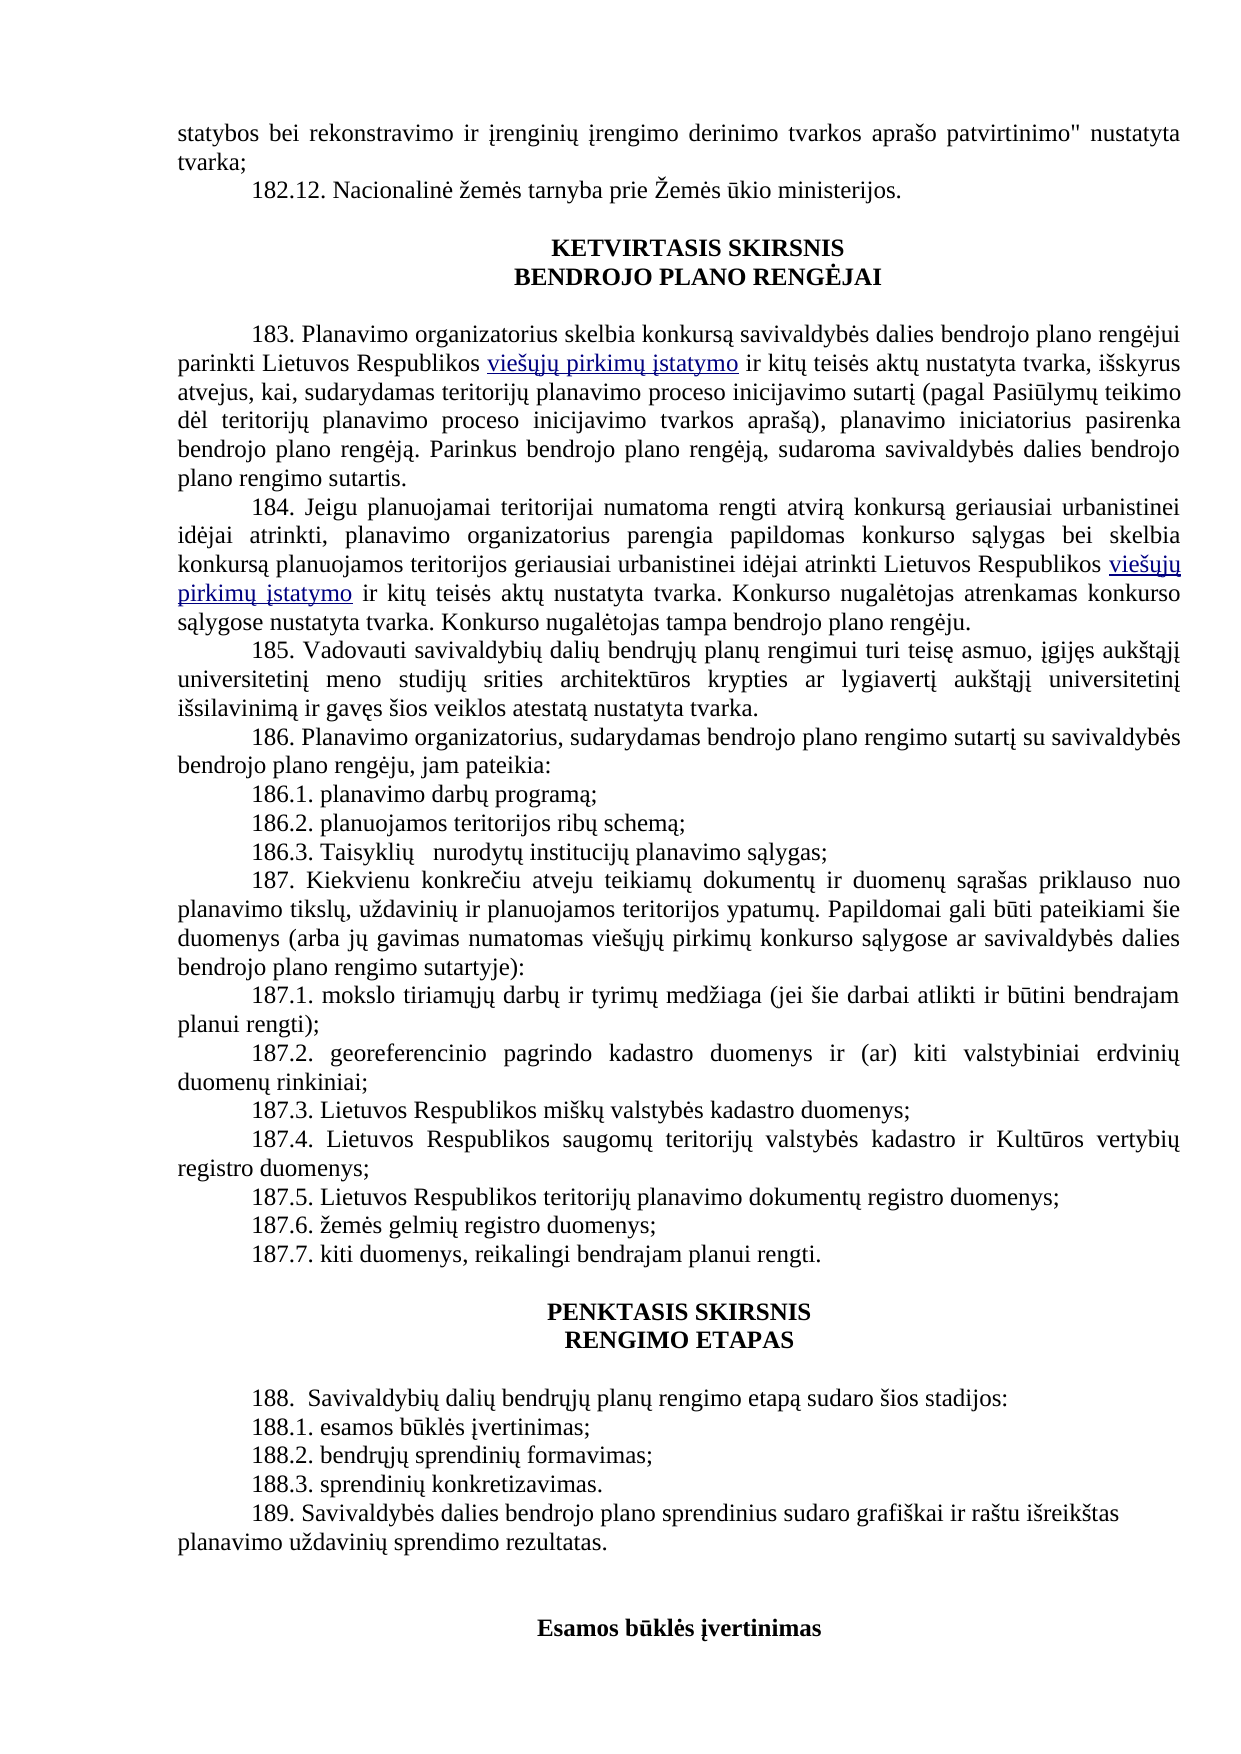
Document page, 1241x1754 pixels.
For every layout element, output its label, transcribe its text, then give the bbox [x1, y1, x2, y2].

text BENDROJO PLANO RENGĖJAI [177, 262, 1181, 291]
text 183. Planavimo organizatorius skelbia konkursą savivaldybės dalies bendrojo plano rengėjui parinkti Lietuvos Respublikos viešųjų pirkimų įstatymo ir kitų teisės aktų nustatyta tvarka, išskyrus atvejus, kai, sudarydamas teritorijų planavimo proceso inicijavimo sutartį (pagal Pasiūlymų teikimo dėl teritorijų planavimo proceso inicijavimo tvarkos aprašą), planavimo iniciatorius pasirenka bendrojo plano rengėją. Parinkus bendrojo plano rengėją, sudaroma savivaldybės dalies bendrojo plano rengimo sutartis. [177, 319, 1181, 492]
text 186.2. planuojamos teritorijos ribų schemą; [177, 808, 1181, 837]
text 187.6. žemės gelmių registro duomenys; [177, 1211, 1181, 1239]
text 187.3. Lietuvos Respublikos miškų valstybės kadastro duomenys; [177, 1096, 1181, 1124]
text RENGIMO ETAPAS [177, 1326, 1181, 1354]
text 187.5. Lietuvos Respublikos teritorijų planavimo dokumentų registro duomenys; [177, 1182, 1181, 1211]
text 186. Planavimo organizatorius, sudarydamas bendrojo plano rengimo sutartį su savivaldybės bendrojo plano rengėju, jam pateikia: [177, 722, 1181, 779]
text PENKTASIS SKIRSNIS [177, 1297, 1181, 1326]
text 185. Vadovauti savivaldybių dalių bendrųjų planų rengimui turi teisę asmuo, įgijęs aukštąjį universitetinį meno studijų srities architektūros krypties ar lygiavertį aukštąjį universitetinį išsilavinimą ir gavęs šios veiklos atestatą nustatyta tvarka. [177, 636, 1181, 722]
text statybos bei rekonstravimo ir įrenginių įrengimo derinimo tvarkos aprašo patvirtinimo" nustatyta tvarka; [177, 118, 1181, 176]
text 182.12. Nacionalinė žemės tarnyba prie Žemės ūkio ministerijos. [177, 176, 1181, 204]
text 186.1. planavimo darbų programą; [177, 779, 1181, 808]
text 188.1. esamos būklės įvertinimas; [177, 1412, 1181, 1441]
text 189. Savivaldybės dalies bendrojo plano sprendinius sudaro grafiškai ir raštu išreikštas planavimo uždavinių sprendimo rezultatas. [177, 1498, 1181, 1556]
text 188. Savivaldybių dalių bendrųjų planų rengimo etapą sudaro šios stadijos: [177, 1383, 1181, 1412]
text 186.3. Taisyklių nurodytų institucijų planavimo sąlygas; [177, 837, 1181, 866]
text KETVIRTASIS SKIRSNIS [177, 233, 1181, 262]
text 187. Kiekvienu konkrečiu atveju teikiamų dokumentų ir duomenų sąrašas priklauso nuo planavimo tikslų, uždavinių ir planuojamos teritorijos ypatumų. Papildomai gali būti pateikiami šie duomenys (arba jų gavimas numatomas viešųjų pirkimų konkurso sąlygose ar savivaldybės dalies bendrojo plano rengimo sutartyje): [177, 866, 1181, 981]
text 187.4. Lietuvos Respublikos saugomų teritorijų valstybės kadastro ir Kultūros vertybių registro duomenys; [177, 1124, 1181, 1182]
text Esamos būklės įvertinimas [177, 1613, 1181, 1642]
text 188.2. bendrųjų sprendinių formavimas; [177, 1441, 1181, 1469]
text 184. Jeigu planuojamai teritorijai numatoma rengti atvirą konkursą geriausiai urbanistinei idėjai atrinkti, planavimo organizatorius parengia papildomas konkurso sąlygas bei skelbia konkursą planuojamos teritorijos geriausiai urbanistinei idėjai atrinkti Lietuvos Respublikos viešųjų pirkimų įstatymo ir kitų teisės aktų nustatyta tvarka. Konkurso nugalėtojas atrenkamas konkurso sąlygose nustatyta tvarka. Konkurso nugalėtojas tampa bendrojo plano rengėju. [177, 492, 1181, 636]
text 188.3. sprendinių konkretizavimas. [177, 1469, 1181, 1498]
text 187.1. mokslo tiriamųjų darbų ir tyrimų medžiaga (jei šie darbai atlikti ir būtini bendrajam planui rengti); [177, 981, 1181, 1038]
text 187.7. kiti duomenys, reikalingi bendrajam planui rengti. [177, 1239, 1181, 1268]
text 187.2. georeferencinio pagrindo kadastro duomenys ir (ar) kiti valstybiniai erdvinių duomenų rinkiniai; [177, 1038, 1181, 1096]
